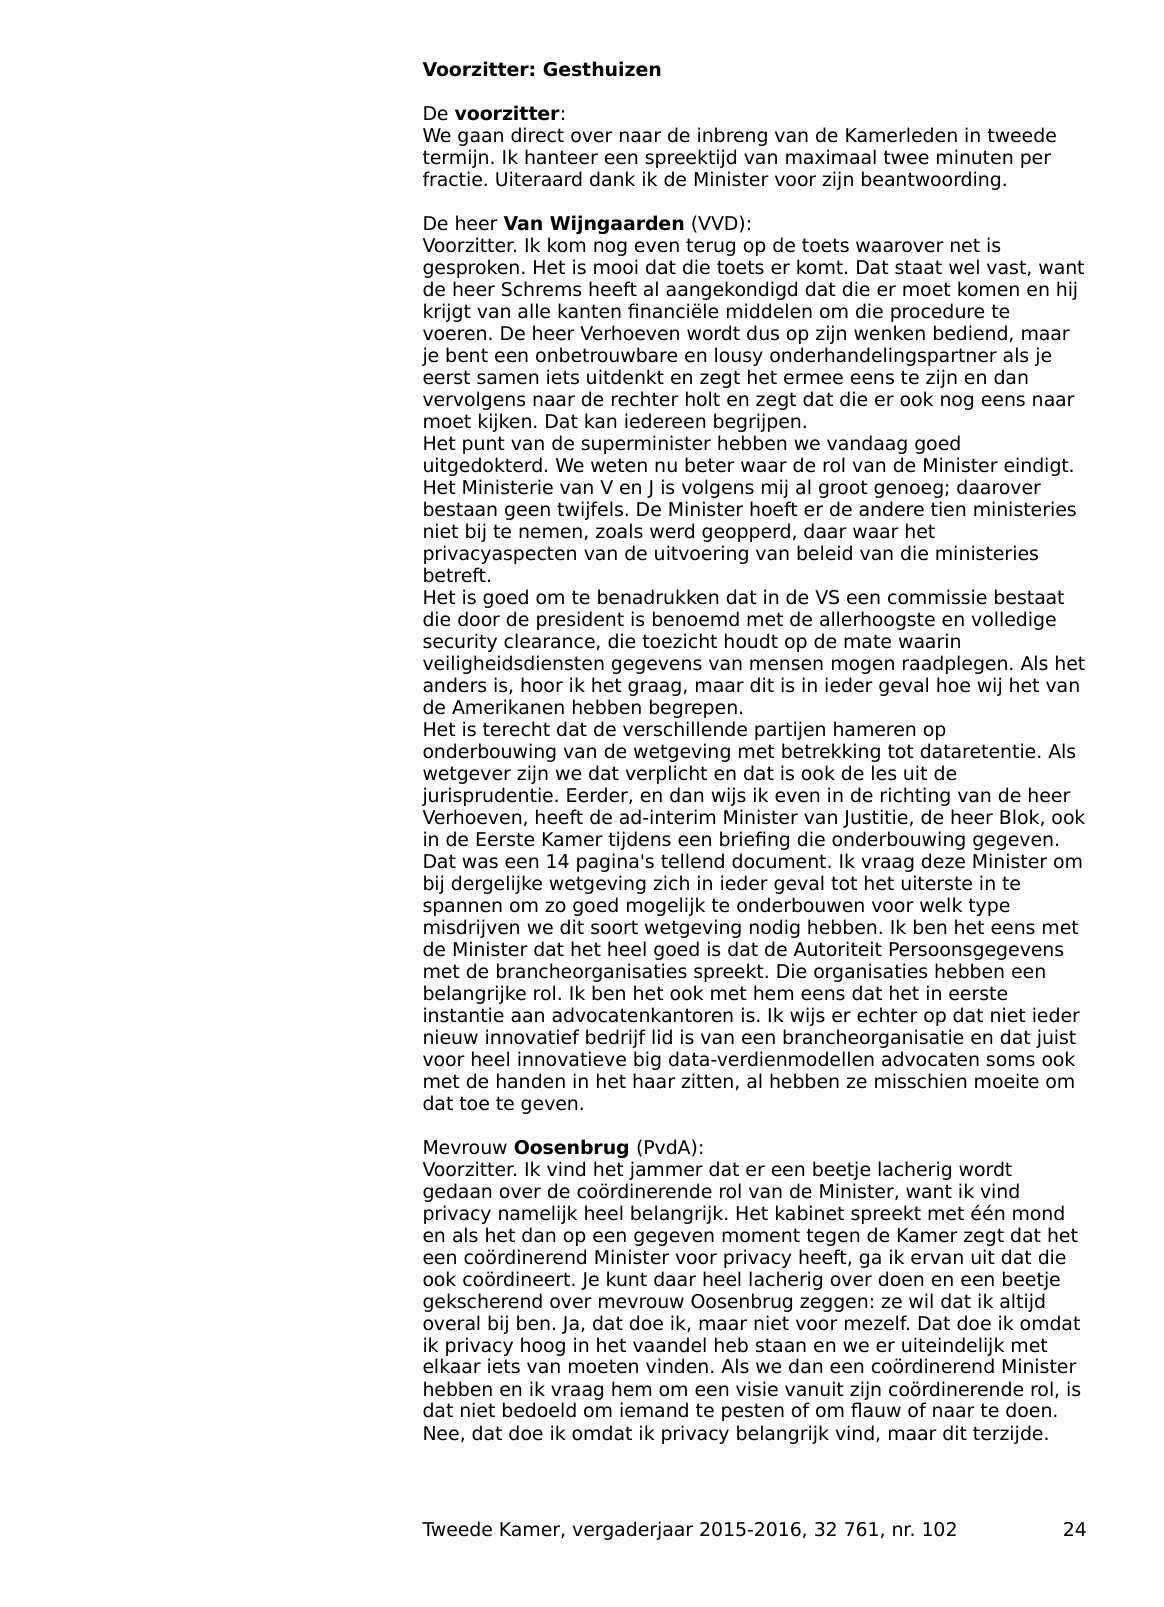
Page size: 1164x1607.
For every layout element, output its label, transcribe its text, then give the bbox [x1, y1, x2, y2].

text Voorzitter. Ik vind het jammer dat er een beetje lacherig wordt gedaan over de coördinerende rol van de Minister, want ik vind privacy namelijk heel belangrijk. Het kabinet spreekt met één mond en als het dan op een gegeven moment tegen de Kamer zegt dat het een coördinerend Minister voor privacy heeft, ga ik ervan uit dat die ook coördineert. Je kunt daar heel lacherig over doen en een beetje gekscherend over mevrouw Oosenbrug zeggen: ze wil dat ik altijd overal bij ben. Ja, dat doe ik, maar niet voor mezelf. Dat doe ik omdat ik privacy hoog in het vaandel heb staan en we er uiteindelijk met elkaar iets van moeten vinden. Als we dan een coördinerend Minister hebben en ik vraag hem om een visie vanuit zijn coördinerende rol, is dat niet bedoeld om iemand te pesten of om flauw of naar te doen. Nee, dat doe ik omdat ik privacy belangrijk vind, maar dit terzijde. [422, 1159, 1087, 1444]
text Het is terecht dat de verschillende partijen hameren op onderbouwing van de wetgeving met betrekking tot dataretentie. Als wetgever zijn we dat verplicht en dat is ook de les uit de jurisprudentie. Eerder, en dan wijs ik even in de richting van de heer Verhoeven, heeft de ad-interim Minister van Justitie, de heer Blok, ook in de Eerste Kamer tijdens een briefing die onderbouwing gegeven. Dat was een 14 pagina's tellend document. Ik vraag deze Minister om bij dergelijke wetgeving zich in ieder geval tot het uiterste in te spannen om zo goed mogelijk te onderbouwen voor welk type misdrijven we dit soort wetgeving nodig hebben. Ik ben het eens met de Minister dat het heel goed is dat de Autoriteit Persoonsgegevens met de brancheorganisaties spreekt. Die organisaties hebben een belangrijke rol. Ik ben het ook met hem eens dat het in eerste instantie aan advocatenkantoren is. Ik wijs er echter op dat niet ieder nieuw innovatief bedrijf lid is van een brancheorganisatie en dat juist voor heel innovatieve big data-verdienmodellen advocaten soms ook met de handen in het haar zitten, al hebben ze misschien moeite om dat toe te geven. [422, 719, 1087, 1114]
text De voorzitter: [422, 103, 1087, 125]
text We gaan direct over naar de inbreng van de Kamerleden in tweede termijn. Ik hanteer een spreektijd van maximaal twee minuten per fractie. Uiteraard dank ik de Minister voor zijn beantwoording. [422, 125, 1087, 191]
text Het punt van de superminister hebben we vandaag goed uitgedokterd. We weten nu beter waar de rol van de Minister eindigt. Het Ministerie van V en J is volgens mij al groot genoeg; daarover bestaan geen twijfels. De Minister hoeft er de andere tien ministeries niet bij te nemen, zoals werd geopperd, daar waar het privacyaspecten van de uitvoering van beleid van die ministeries betreft. [422, 433, 1087, 587]
text De heer Van Wijngaarden (VVD): [422, 213, 1087, 235]
text Het is goed om te benadrukken dat in de VS een commissie bestaat die door de president is benoemd met de allerhoogste en volledige security clearance, die toezicht houdt op de mate waarin veiligheidsdiensten gegevens van mensen mogen raadplegen. Als het anders is, hoor ik het graag, maar dit is in ieder geval hoe wij het van de Amerikanen hebben begrepen. [422, 587, 1087, 719]
text Voorzitter. Ik kom nog even terug op de toets waarover net is gesproken. Het is mooi dat die toets er komt. Dat staat wel vast, want de heer Schrems heeft al aangekondigd dat die er moet komen en hij krijgt van alle kanten financiële middelen om die procedure te voeren. De heer Verhoeven wordt dus op zijn wenken bediend, maar je bent een onbetrouwbare en lousy onderhandelingspartner als je eerst samen iets uitdenkt en zegt het ermee eens te zijn en dan vervolgens naar de rechter holt en zegt dat die er ook nog eens naar moet kijken. Dat kan iedereen begrijpen. [422, 235, 1087, 433]
text Mevrouw Oosenbrug (PvdA): [422, 1137, 1087, 1159]
subtitle Voorzitter: Gesthuizen [422, 59, 1087, 81]
